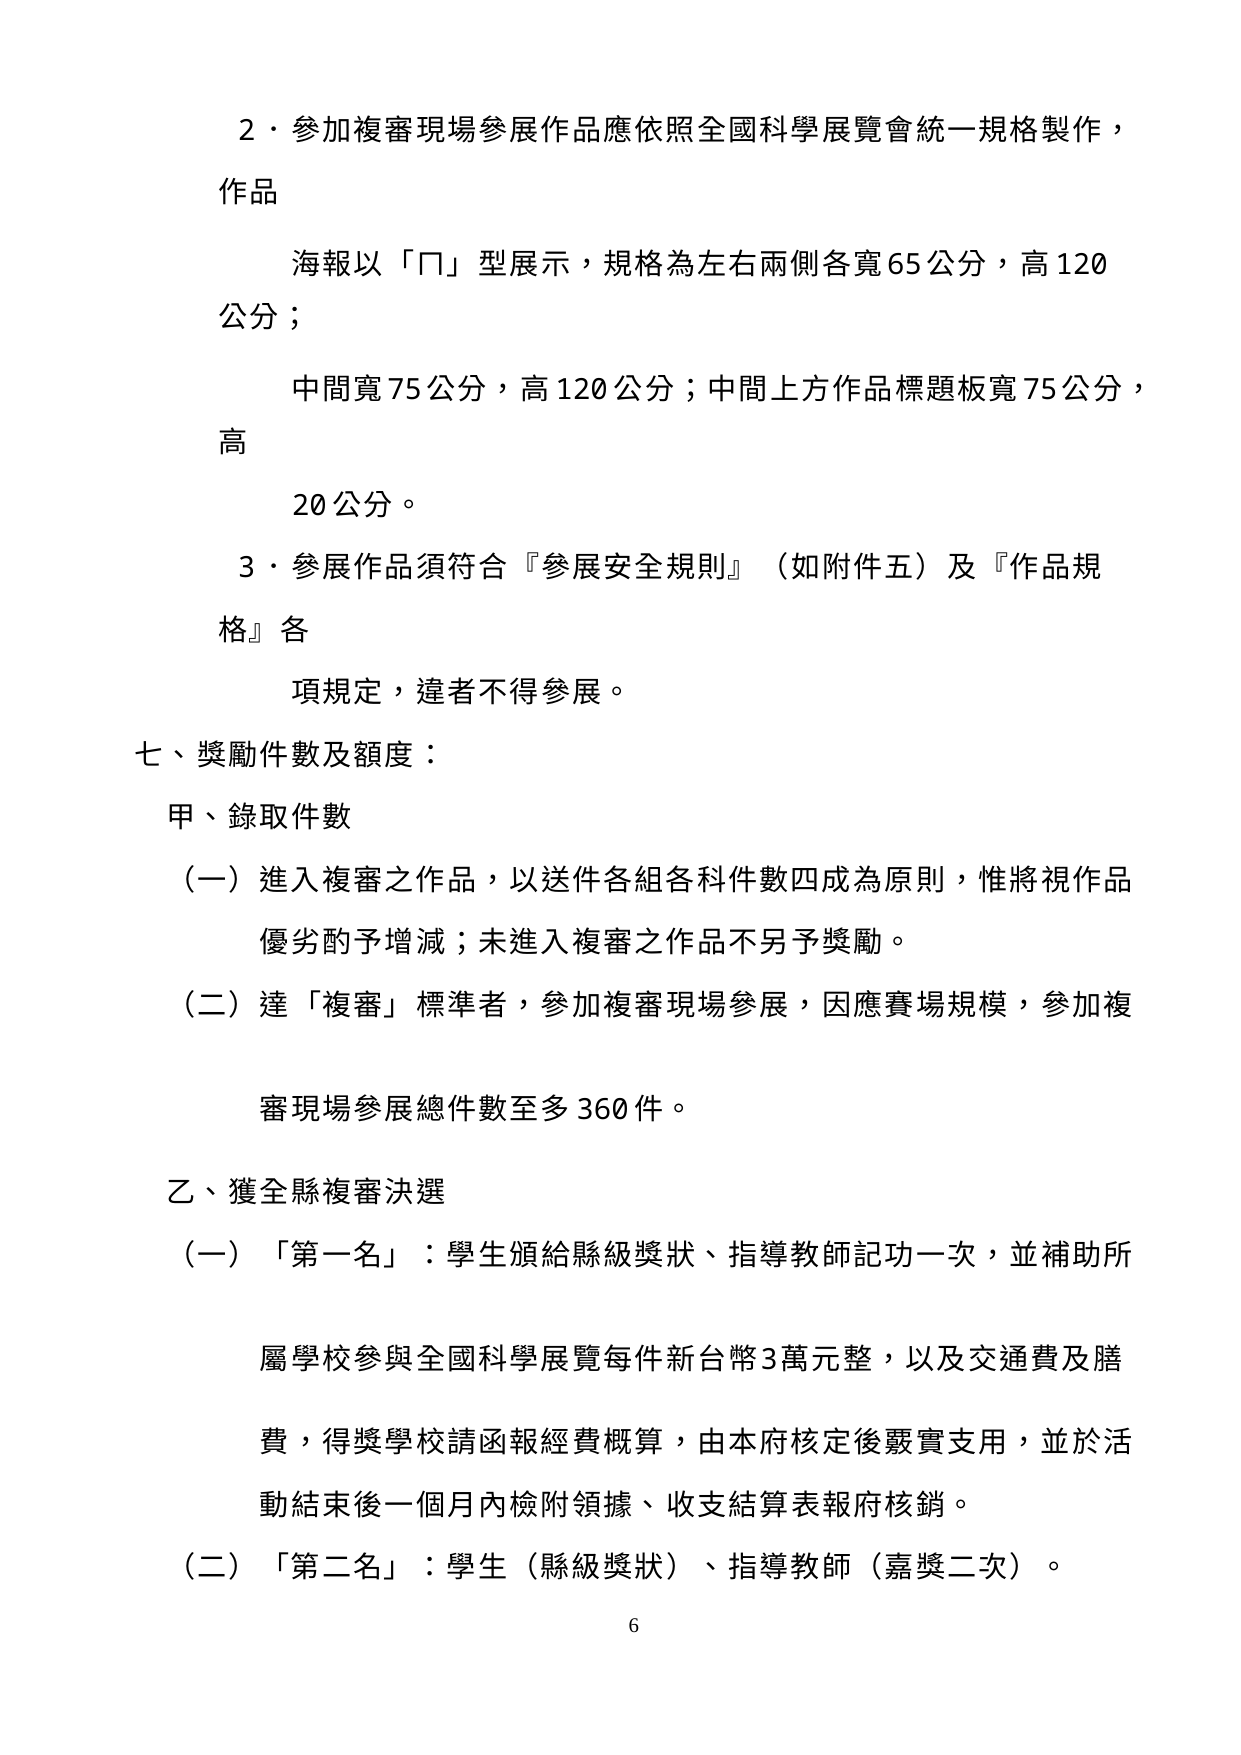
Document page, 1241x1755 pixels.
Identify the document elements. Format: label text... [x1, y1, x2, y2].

text 項規定，違者不得參展。 [207, 648, 1133, 711]
text 甲、錄取件數 [163, 773, 1133, 836]
text （二）達「複審」標準者，參加複審現場參展，因應賽場規模，參加複審現場參展總件數至多360件。 [163, 961, 1133, 1148]
text 七、獎勵件數及額度： [133, 711, 1133, 773]
text （一）進入複審之作品，以送件各組各科件數四成為原則，惟將視作品優劣酌予增減；未進入複審之作品不另予獎勵。 [163, 836, 1133, 961]
text 中間寬75公分，高120公分；中間上方作品標題板寬75公分，高 [207, 336, 1133, 461]
text （二）「第二名」：學生（縣級獎狀）、指導教師（嘉獎二次）。 [133, 1523, 1133, 1586]
text （一）「第一名」：學生頒給縣級獎狀、指導教師記功一次，並補助所屬學校參與全國科學展覽每件新台幣3萬元整，以及交通費及膳費，得獎學校請函報經費概算，由本府核定後覈實支用，並於活動結束後一個月內檢附領據、收支結算表報府核銷。 [163, 1211, 1133, 1523]
text 3．參展作品須符合『參展安全規則』（如附件五）及『作品規格』各 [207, 523, 1133, 648]
text 乙、獲全縣複審決選 [163, 1148, 1133, 1211]
text 2．參加複審現場參展作品應依照全國科學展覽會統一規格製作，作品 [207, 86, 1133, 211]
text 海報以「ㄇ」型展示，規格為左右兩側各寬65公分，高120公分； [207, 211, 1133, 336]
text 20公分。 [207, 461, 1133, 523]
